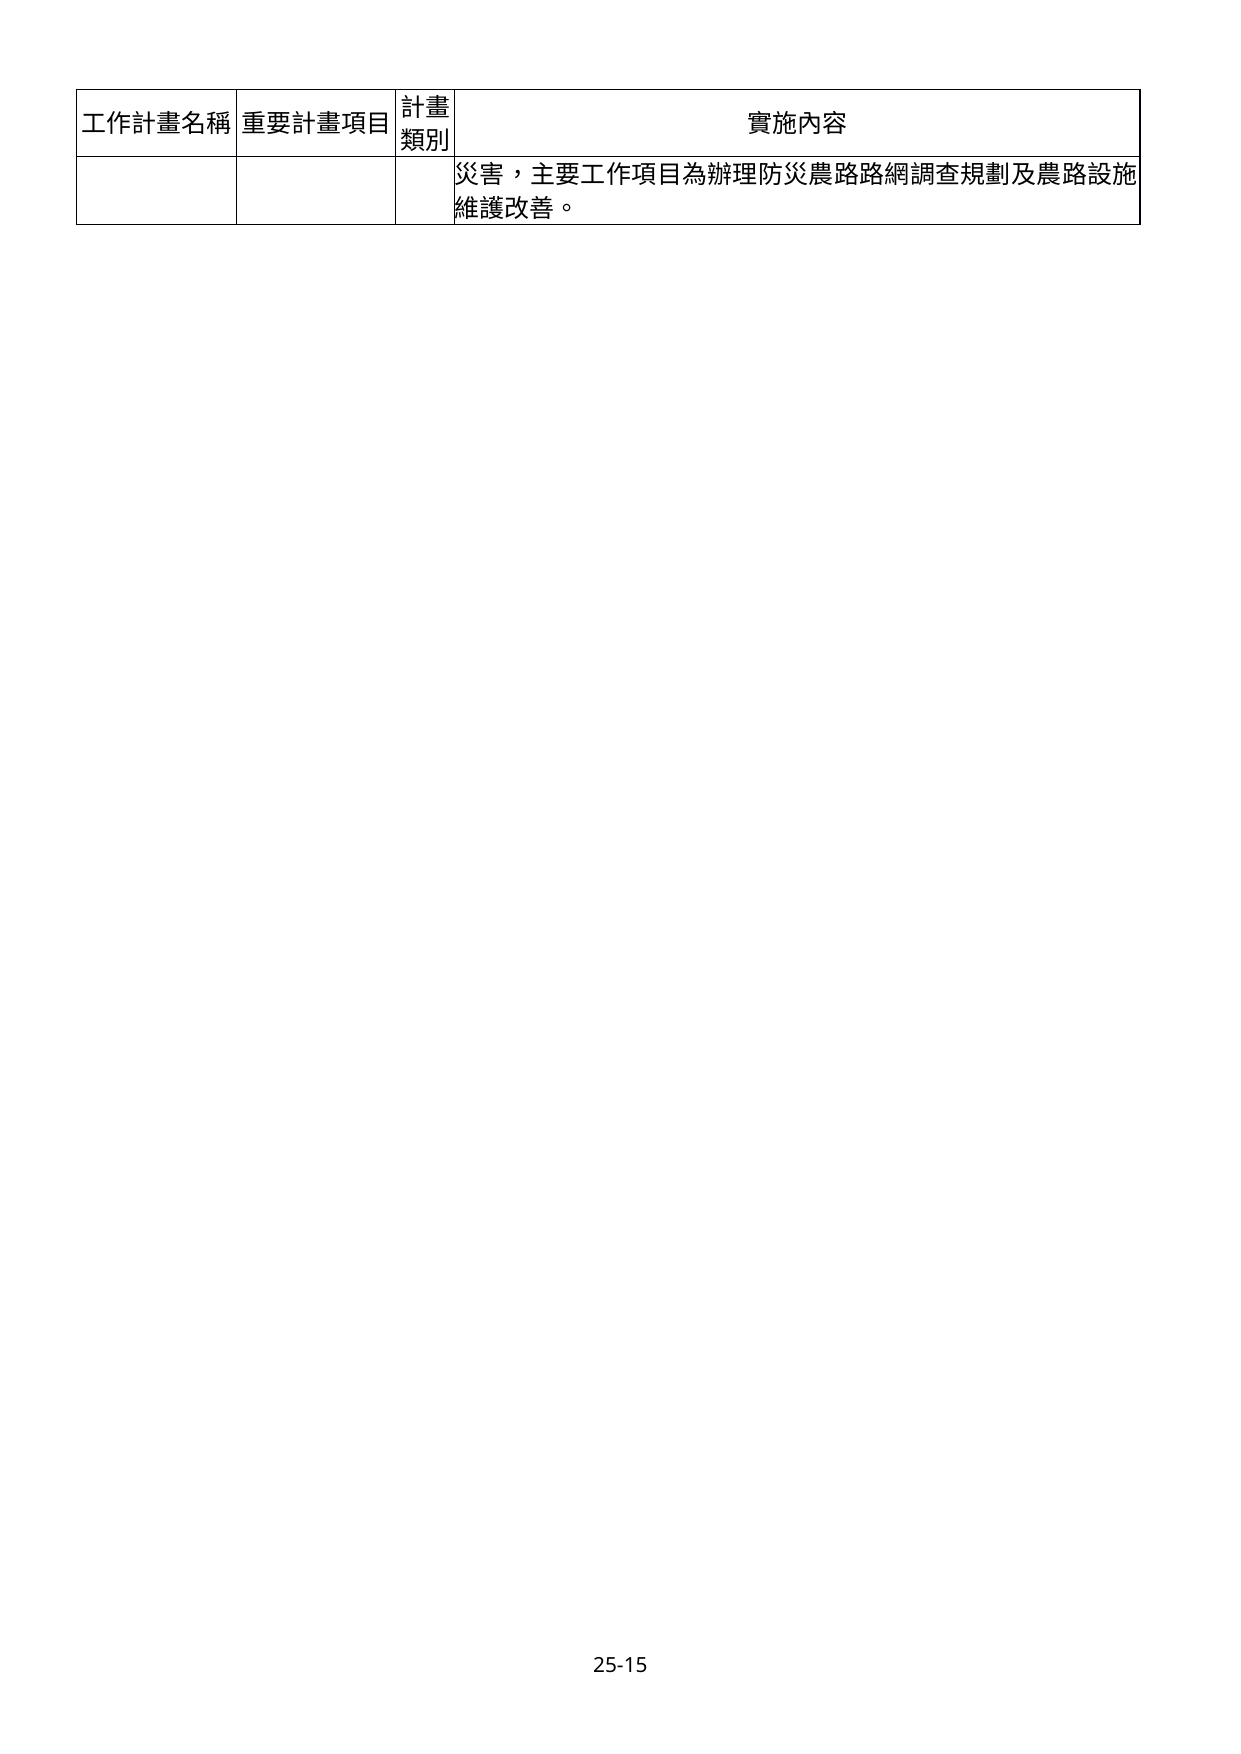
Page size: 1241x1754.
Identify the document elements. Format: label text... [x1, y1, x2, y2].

table_header 工作計畫名稱 [77, 90, 236, 156]
table_header 重要計畫項目 [237, 90, 395, 156]
table_cell 災害，主要工作項目為辦理防災農路路網調查規劃及農路設施維護改善。 [455, 157, 1139, 224]
table_header 實施內容 [455, 90, 1139, 156]
table_cell [77, 157, 236, 224]
table_cell [237, 157, 395, 224]
table_header 計畫類別 [396, 90, 454, 156]
table_cell [396, 157, 454, 224]
